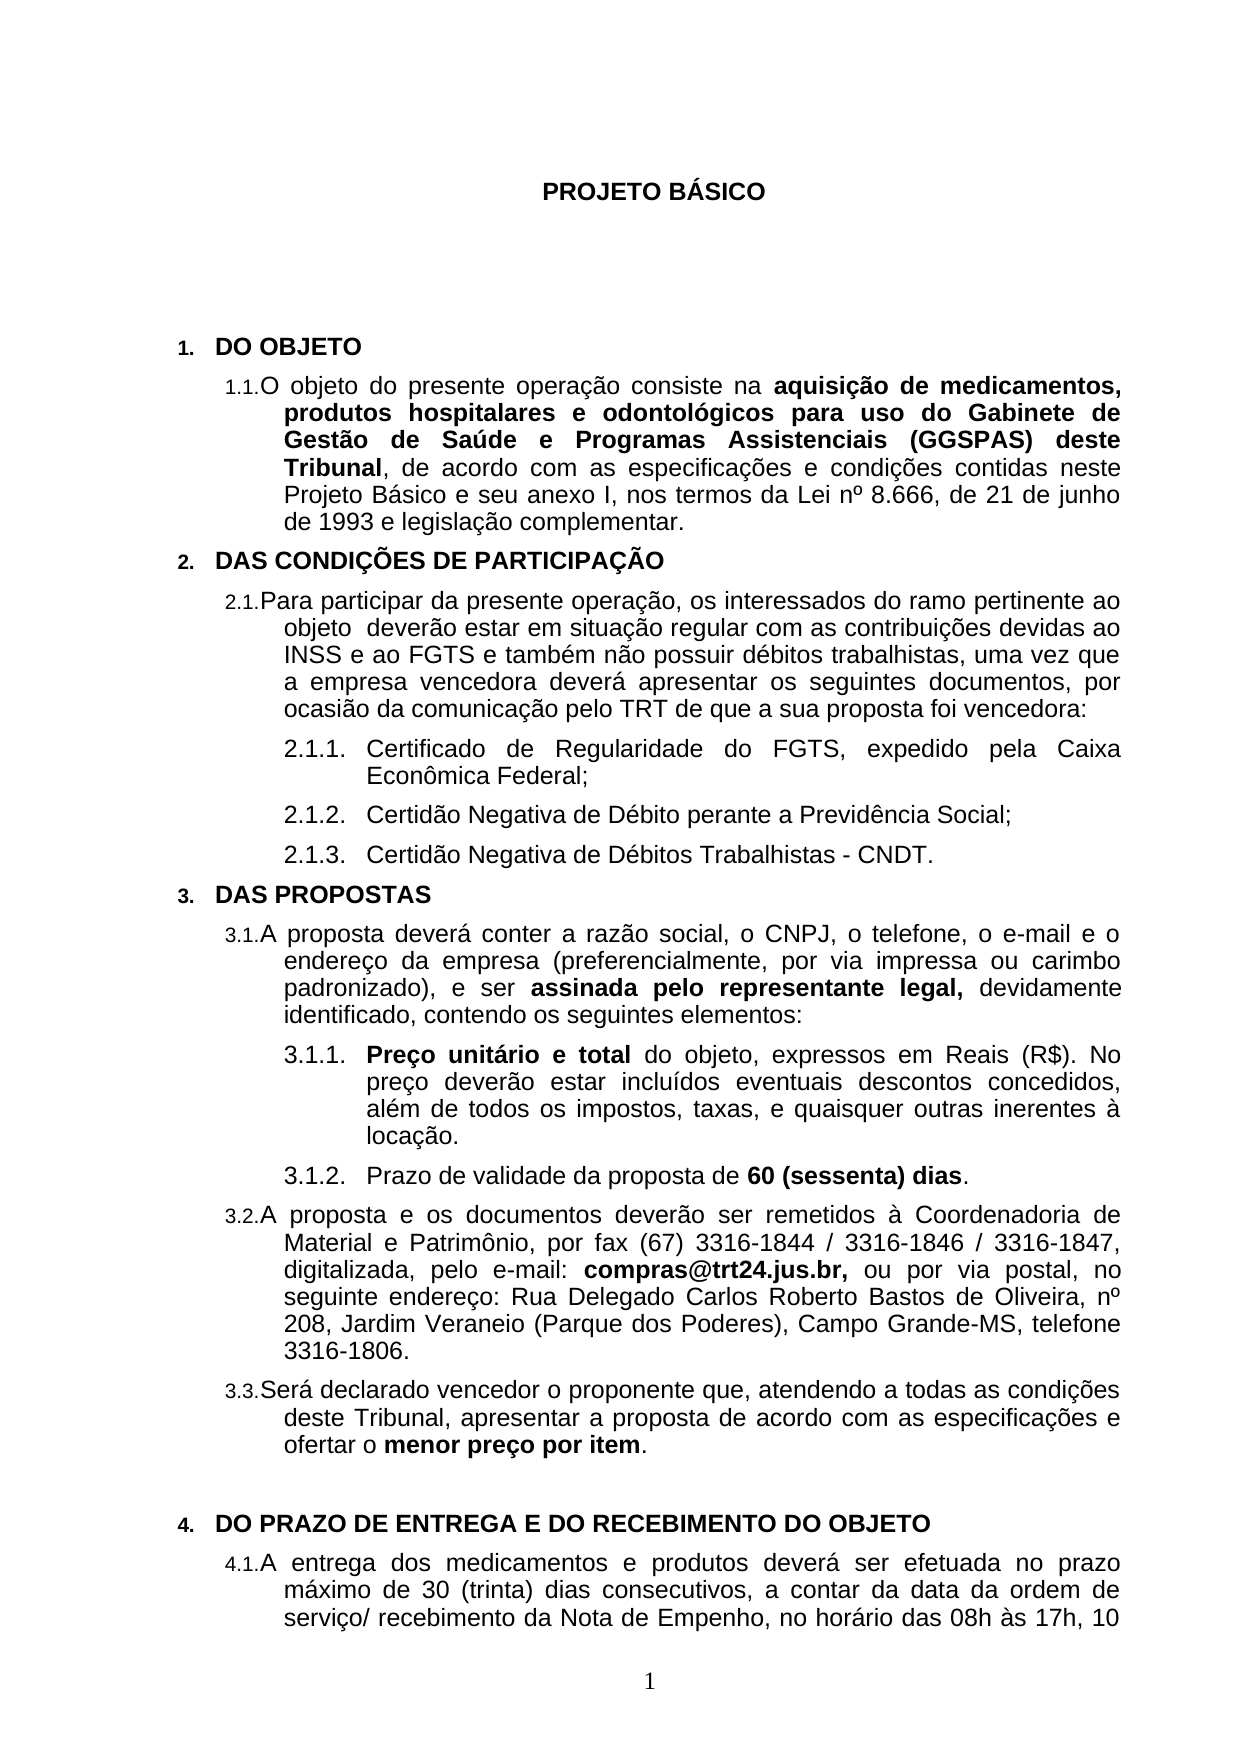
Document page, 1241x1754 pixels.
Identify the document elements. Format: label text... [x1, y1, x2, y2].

list Certificado de Regularidade do FGTS, expedido pela Caixa Econômica Federal; [283, 736, 1122, 790]
list Para participar da presente operação, os interessados do ramo pertinente ao objeto deverão estar em situação regular com as contribuições devidas ao INSS e ao FGTS e também não possuir débitos trabalhistas, uma vez que a empresa vencedora deverá apresentar os seguintes documentos, por ocasião da comunicação pelo TRT de que a sua proposta foi vencedora: [224, 588, 1122, 723]
list A proposta e os documentos deverão ser remetidos à Coordenadoria de Material e Patrimônio, por fax (67) 3316-1844 / 3316-1846 / 3316-1847, digitalizada, pelo e-mail: compras@trt24.jus.br, ou por via postal, no seguinte endereço: Rua Delegado Carlos Roberto Bastos de Oliveira, nº 208, Jardim Veraneio (Parque dos Poderes), Campo Grande-MS, telefone 3316-1806. [224, 1202, 1122, 1365]
text PROJETO BÁSICO [177, 177, 1131, 206]
list A proposta deverá conter a razão social, o CNPJ, o telefone, o e-mail e o endereço da empresa (preferencialmente, por via impressa ou carimbo padronizado), e ser assinada pelo representante legal, devidamente identificado, contendo os seguintes elementos: [224, 921, 1122, 1029]
list DO PRAZO DE ENTREGA E DO RECEBIMENTO DO OBJETO [177, 1511, 1122, 1538]
list A entrega dos medicamentos e produtos deverá ser efetuada no prazo máximo de 30 (trinta) dias consecutivos, a contar da data da ordem de serviço/ recebimento da Nota de Empenho, no horário das 08h às 17h, 10 [224, 1550, 1122, 1631]
list DO OBJETO [177, 333, 1122, 361]
list Certidão Negativa de Débito perante a Previdência Social; [283, 802, 1122, 829]
list Preço unitário e total do objeto, expressos em Reais (R$). No preço deverão estar incluídos eventuais descontos concedidos, além de todos os impostos, taxas, e quaisquer outras inerentes à locação. [283, 1042, 1122, 1150]
list DAS CONDIÇÕES DE PARTICIPAÇÃO [177, 548, 1122, 575]
list Prazo de validade da proposta de 60 (sessenta) dias. [283, 1163, 1122, 1190]
list Certidão Negativa de Débitos Trabalhistas - CNDT. [283, 842, 1122, 869]
list DAS PROPOSTAS [177, 881, 1122, 908]
list Será declarado vencedor o proponente que, atendendo a todas as condições deste Tribunal, apresentar a proposta de acordo com as especificações e ofertar o menor preço por item. [224, 1377, 1122, 1458]
list O objeto do presente operação consiste na aquisição de medicamentos, produtos hospitalares e odontológicos para uso do Gabinete de Gestão de Saúde e Programas Assistenciais (GGSPAS) deste Tribunal, de acordo com as especificações e condições contidas neste Projeto Básico e seu anexo I, nos termos da Lei nº 8.666, de 21 de junho de 1993 e legislação complementar. [224, 373, 1122, 536]
